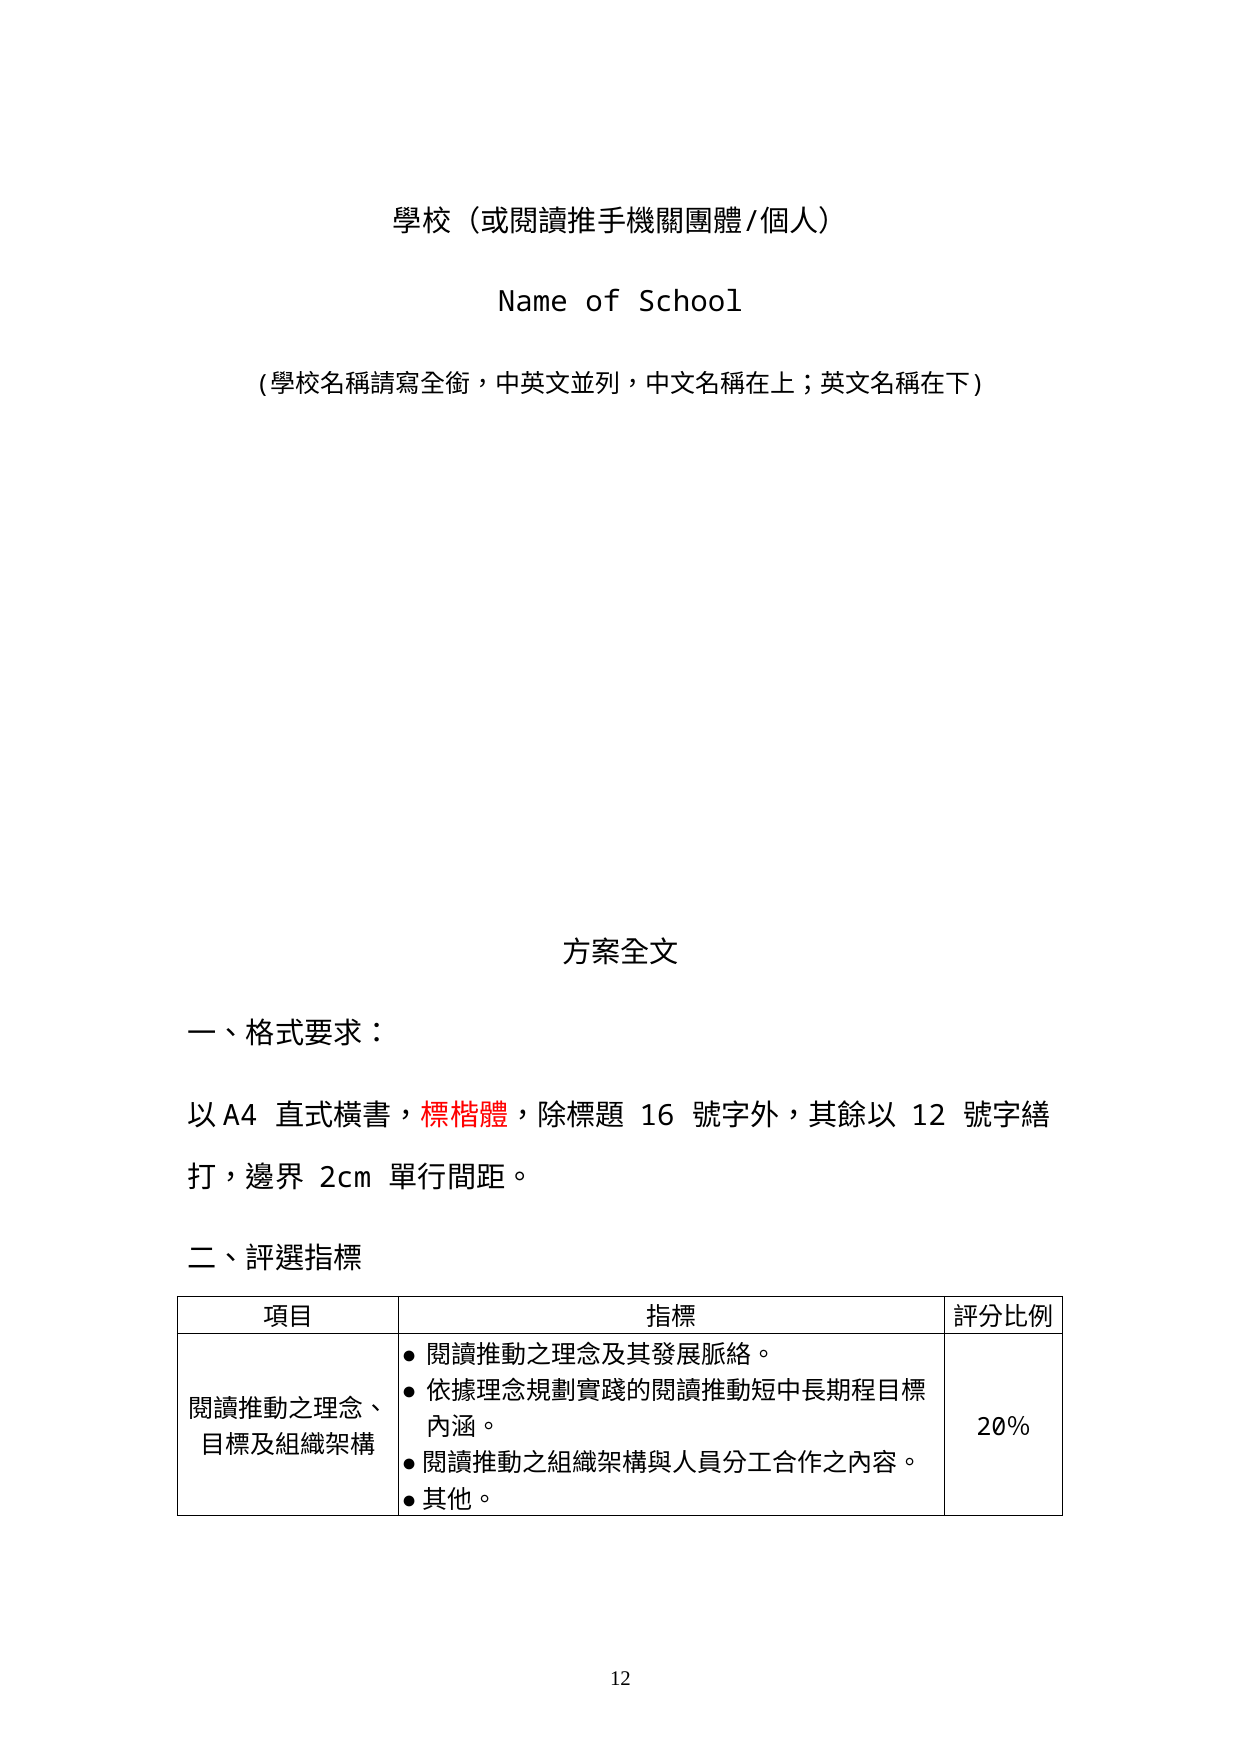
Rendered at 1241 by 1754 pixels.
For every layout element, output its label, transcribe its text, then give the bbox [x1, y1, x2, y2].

text Name of School [187, 258, 1053, 321]
text 學校（或閱讀推手機關團體/個人） [187, 177, 1053, 239]
table_header 指標 [399, 1297, 944, 1333]
table_cell 20％ [945, 1334, 1062, 1515]
text (學校名稱請寫全銜，中英文並列，中文名稱在上；英文名稱在下) [187, 339, 1053, 402]
text 以A4 直式橫書，標楷體，除標題 16 號字外，其餘以 12 號字繕打，邊界 2cm 單行間距。 [187, 1071, 1053, 1196]
table_cell 閱讀推動之理念、目標及組織架構 [178, 1334, 398, 1515]
table_header 評分比例 [945, 1297, 1062, 1333]
text 方案全文 [187, 908, 1053, 971]
table_header 項目 [178, 1297, 398, 1333]
text 二、評選指標 [187, 1214, 1053, 1277]
table_cell 閱讀推動之理念及其發展脈絡。 依據理念規劃實踐的閱讀推動短中長期程目標內涵。 閱讀推動之組織架構與人員分工合作之內容。 其他。 [399, 1334, 944, 1515]
text 一、格式要求： [187, 989, 1053, 1052]
